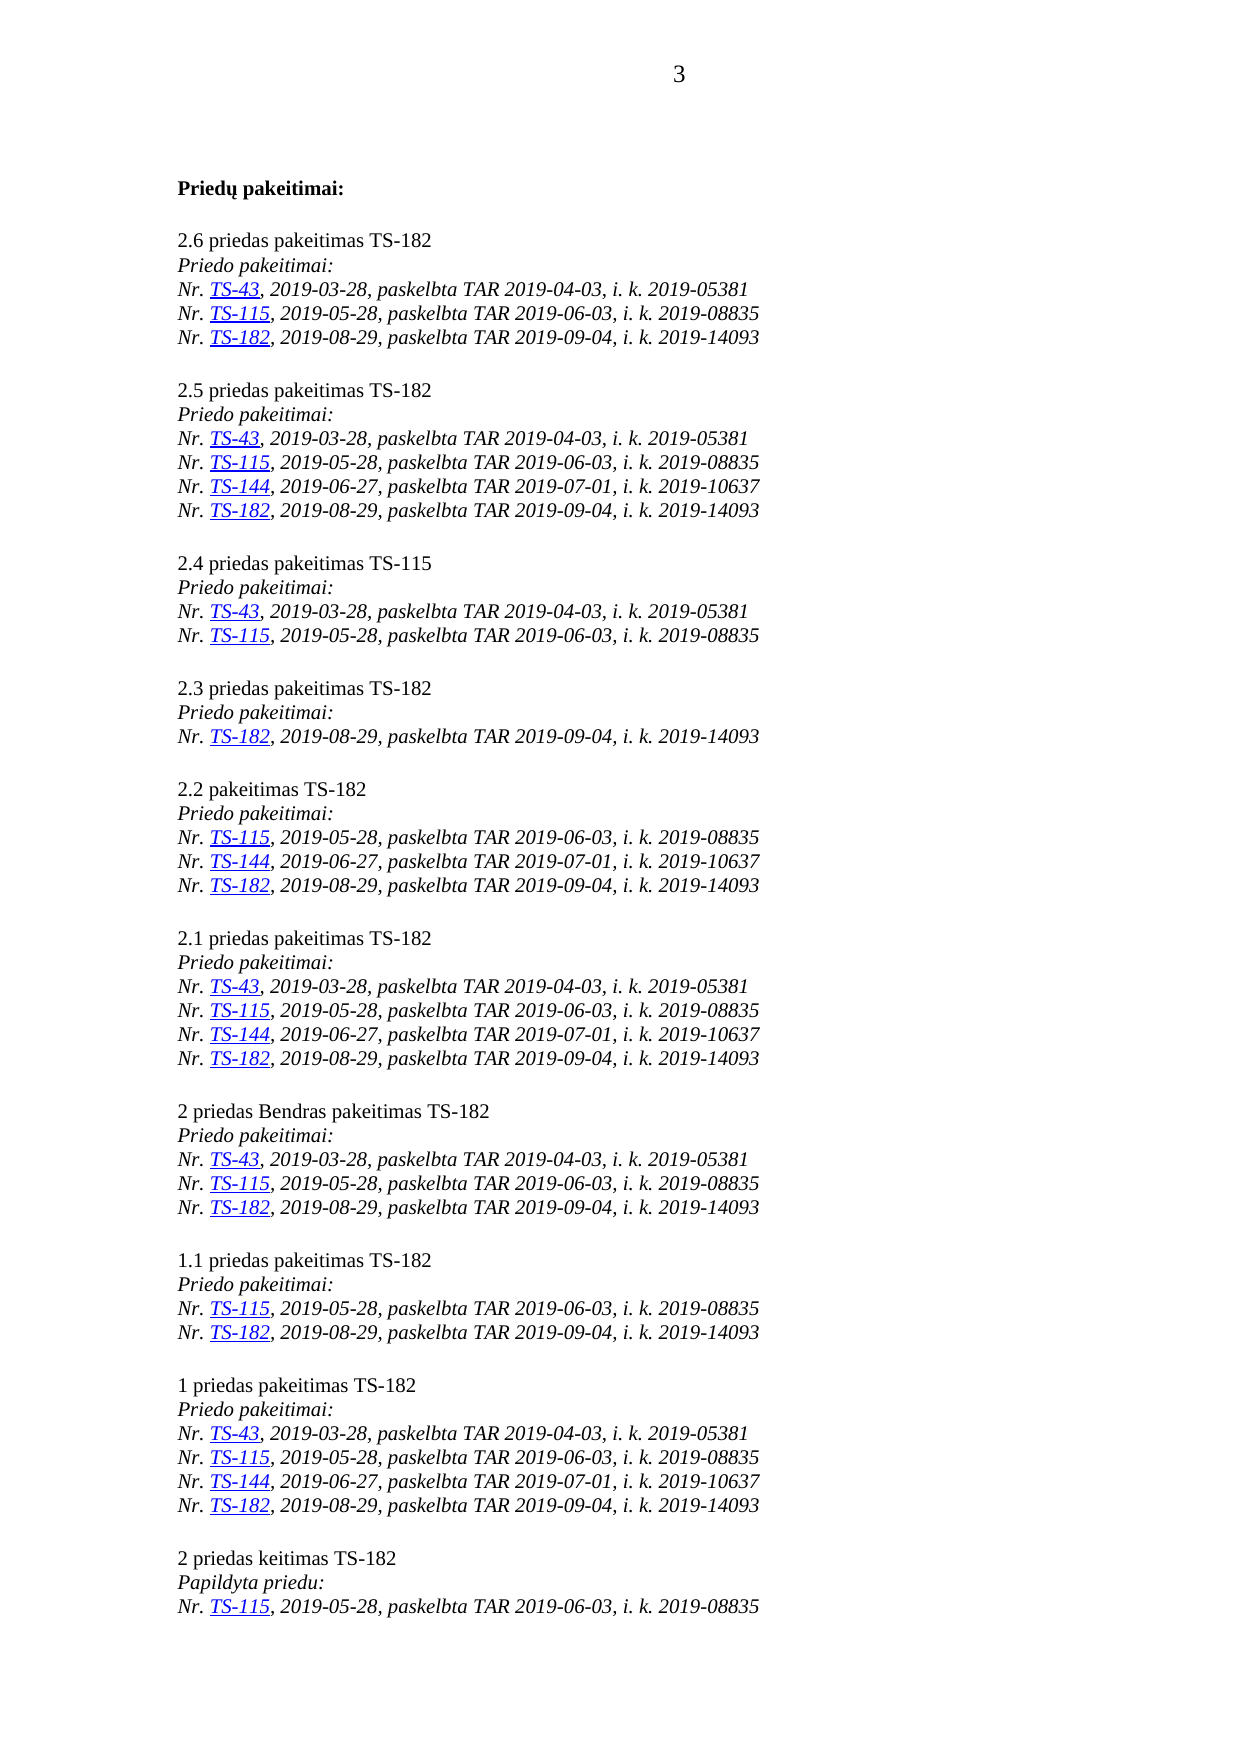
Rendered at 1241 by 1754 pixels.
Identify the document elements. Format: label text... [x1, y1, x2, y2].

text Nr. TS-144, 2019-06-27, paskelbta TAR 2019-07-01, i. k. 2019-10637 [177, 1469, 1181, 1493]
text Priedo pakeitimai: [177, 402, 1181, 426]
text 2.4 priedas pakeitimas TS-115 [177, 551, 1181, 575]
text Priedo pakeitimai: [177, 575, 1181, 599]
text Priedo pakeitimai: [177, 1123, 1181, 1147]
text Priedo pakeitimai: [177, 700, 1181, 724]
text Nr. TS-115, 2019-05-28, paskelbta TAR 2019-06-03, i. k. 2019-08835 [177, 998, 1181, 1022]
text Nr. TS-43, 2019-03-28, paskelbta TAR 2019-04-03, i. k. 2019-05381 [177, 974, 1181, 998]
text Nr. TS-43, 2019-03-28, paskelbta TAR 2019-04-03, i. k. 2019-05381 [177, 1147, 1181, 1171]
text 2.6 priedas pakeitimas TS-182 [177, 228, 1181, 252]
text Priedo pakeitimai: [177, 1397, 1181, 1421]
text Nr. TS-182, 2019-08-29, paskelbta TAR 2019-09-04, i. k. 2019-14093 [177, 1046, 1181, 1070]
text 2.3 priedas pakeitimas TS-182 [177, 676, 1181, 700]
text Nr. TS-43, 2019-03-28, paskelbta TAR 2019-04-03, i. k. 2019-05381 [177, 277, 1181, 301]
text Nr. TS-144, 2019-06-27, paskelbta TAR 2019-07-01, i. k. 2019-10637 [177, 849, 1181, 873]
text Priedo pakeitimai: [177, 252, 1181, 277]
text Nr. TS-115, 2019-05-28, paskelbta TAR 2019-06-03, i. k. 2019-08835 [177, 450, 1181, 474]
text 1.1 priedas pakeitimas TS-182 [177, 1248, 1181, 1272]
text Nr. TS-182, 2019-08-29, paskelbta TAR 2019-09-04, i. k. 2019-14093 [177, 1320, 1181, 1344]
text 1 priedas pakeitimas TS-182 [177, 1373, 1181, 1397]
text Nr. TS-115, 2019-05-28, paskelbta TAR 2019-06-03, i. k. 2019-08835 [177, 1171, 1181, 1195]
text Nr. TS-182, 2019-08-29, paskelbta TAR 2019-09-04, i. k. 2019-14093 [177, 1195, 1181, 1219]
text 2.2 pakeitimas TS-182 [177, 777, 1181, 801]
text Nr. TS-182, 2019-08-29, paskelbta TAR 2019-09-04, i. k. 2019-14093 [177, 873, 1181, 897]
text 2 priedas Bendras pakeitimas TS-182 [177, 1099, 1181, 1123]
text Nr. TS-144, 2019-06-27, paskelbta TAR 2019-07-01, i. k. 2019-10637 [177, 474, 1181, 498]
text Nr. TS-115, 2019-05-28, paskelbta TAR 2019-06-03, i. k. 2019-08835 [177, 1445, 1181, 1469]
text Nr. TS-182, 2019-08-29, paskelbta TAR 2019-09-04, i. k. 2019-14093 [177, 325, 1181, 349]
text Priedo pakeitimai: [177, 950, 1181, 974]
text Nr. TS-115, 2019-05-28, paskelbta TAR 2019-06-03, i. k. 2019-08835 [177, 1594, 1181, 1618]
text Priedų pakeitimai: [177, 176, 1181, 200]
text Nr. TS-182, 2019-08-29, paskelbta TAR 2019-09-04, i. k. 2019-14093 [177, 1493, 1181, 1517]
text 2.5 priedas pakeitimas TS-182 [177, 377, 1181, 402]
text Nr. TS-115, 2019-05-28, paskelbta TAR 2019-06-03, i. k. 2019-08835 [177, 623, 1181, 647]
text Nr. TS-115, 2019-05-28, paskelbta TAR 2019-06-03, i. k. 2019-08835 [177, 301, 1181, 325]
text Nr. TS-43, 2019-03-28, paskelbta TAR 2019-04-03, i. k. 2019-05381 [177, 1421, 1181, 1445]
text Nr. TS-115, 2019-05-28, paskelbta TAR 2019-06-03, i. k. 2019-08835 [177, 825, 1181, 849]
text Nr. TS-182, 2019-08-29, paskelbta TAR 2019-09-04, i. k. 2019-14093 [177, 724, 1181, 748]
text Papildyta priedu: [177, 1570, 1181, 1594]
text 2 priedas keitimas TS-182 [177, 1546, 1181, 1570]
text Nr. TS-43, 2019-03-28, paskelbta TAR 2019-04-03, i. k. 2019-05381 [177, 426, 1181, 450]
text 2.1 priedas pakeitimas TS-182 [177, 926, 1181, 950]
text Priedo pakeitimai: [177, 801, 1181, 825]
text Priedo pakeitimai: [177, 1272, 1181, 1296]
text Nr. TS-144, 2019-06-27, paskelbta TAR 2019-07-01, i. k. 2019-10637 [177, 1022, 1181, 1046]
text Nr. TS-115, 2019-05-28, paskelbta TAR 2019-06-03, i. k. 2019-08835 [177, 1296, 1181, 1320]
text Nr. TS-43, 2019-03-28, paskelbta TAR 2019-04-03, i. k. 2019-05381 [177, 599, 1181, 623]
text Nr. TS-182, 2019-08-29, paskelbta TAR 2019-09-04, i. k. 2019-14093 [177, 498, 1181, 522]
